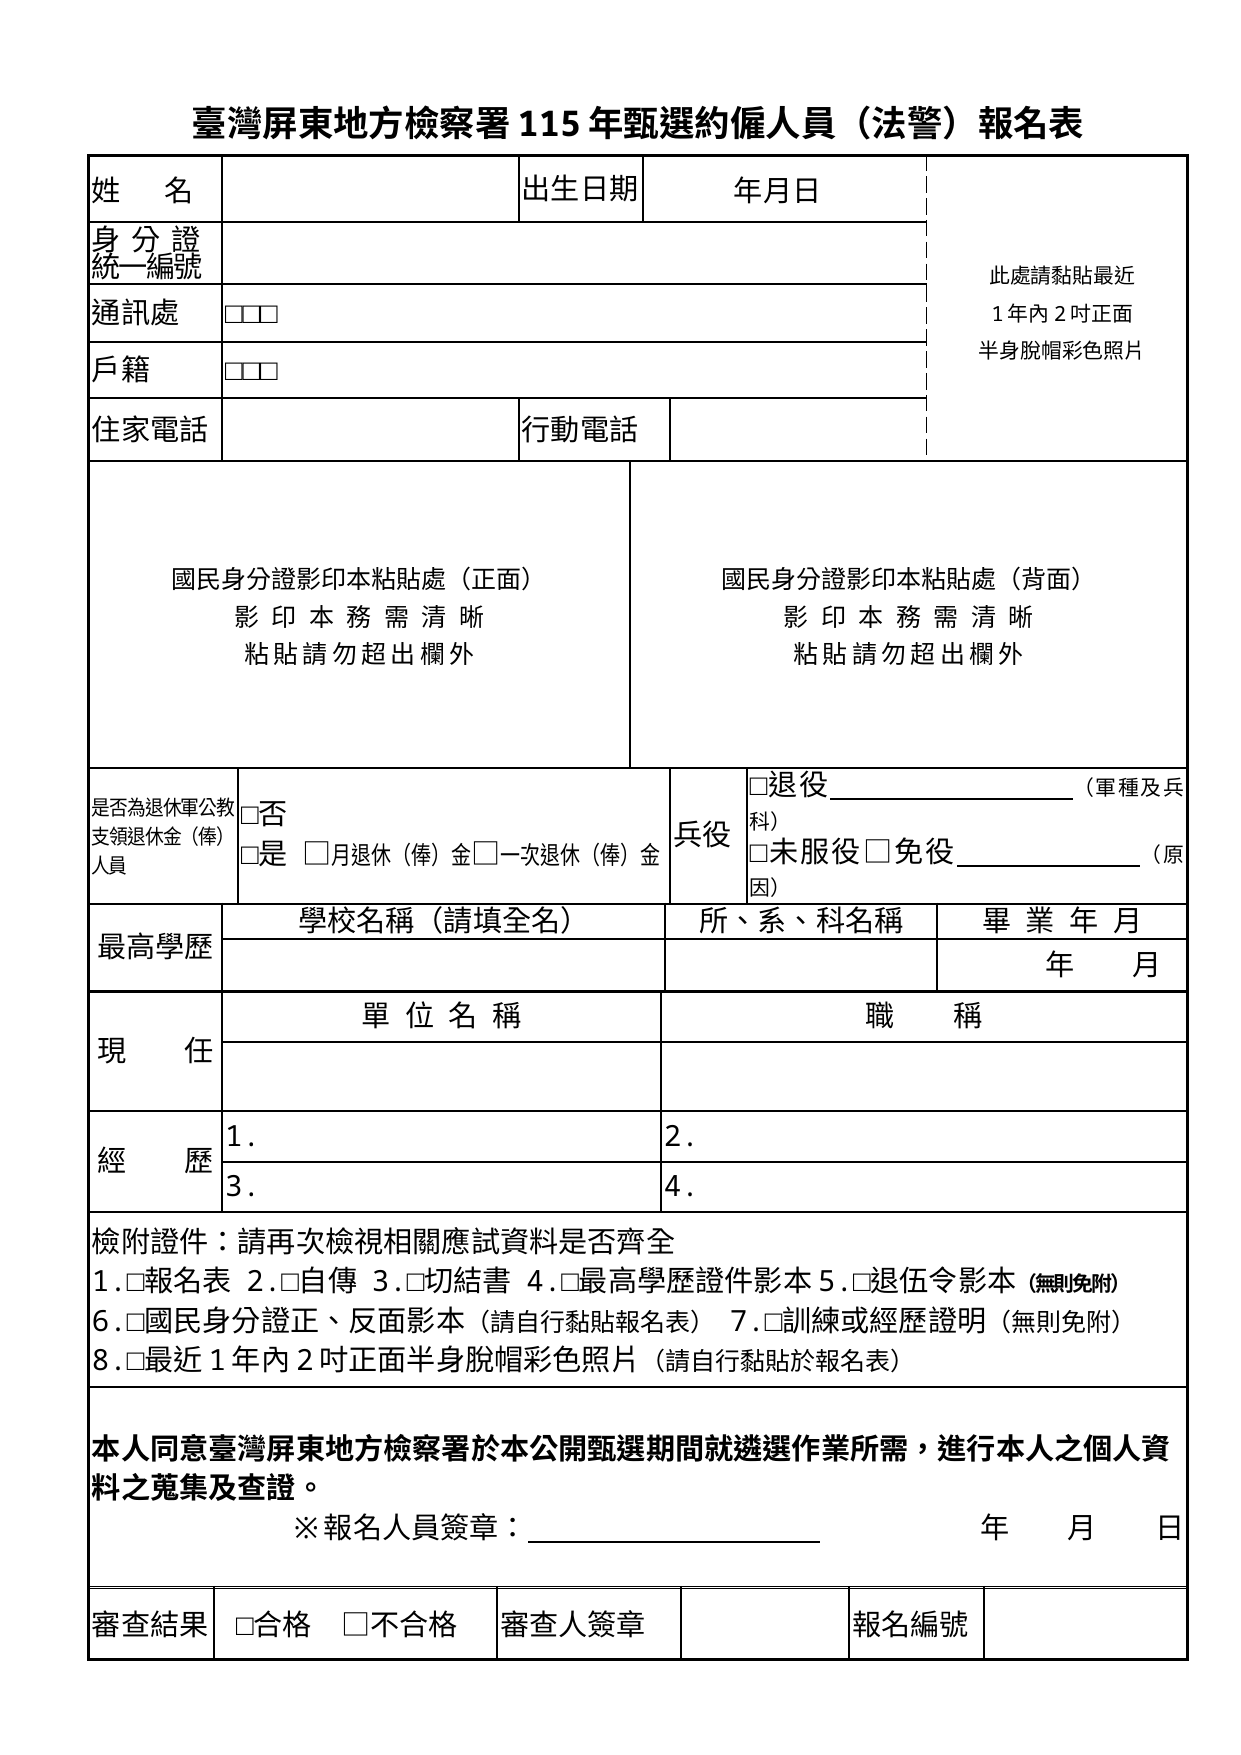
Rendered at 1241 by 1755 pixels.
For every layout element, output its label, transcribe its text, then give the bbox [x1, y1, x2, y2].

table_cell 此處請黏貼最近 1年內2吋正面 半身脫帽彩色照片 [927, 157, 1186, 460]
table_cell □否 □是 □月退休（俸）金□一次退休（俸）金 [239, 769, 669, 902]
table_header 臺灣屏東地方檢察署115年甄選約僱人員（法警）報名表 [89, 89, 1187, 154]
table_cell 是否為退休軍公教支領退休金（俸）人員 [90, 769, 237, 902]
table_cell 職 稱 [662, 993, 1186, 1041]
table_cell 年 月 [938, 940, 1186, 990]
table_cell 姓 名 [90, 157, 221, 221]
table_cell 4. [662, 1163, 1186, 1211]
table_cell [223, 399, 518, 460]
table_cell 出生日期 [520, 157, 642, 221]
table_cell 兵役 [671, 769, 746, 902]
table_cell 行動電話 [520, 399, 669, 460]
table_cell [223, 1043, 660, 1110]
table_cell [662, 1043, 1186, 1110]
table_cell 經 歷 [90, 1112, 221, 1211]
table_cell 畢 業 年 月 [938, 905, 1186, 938]
table_cell 所、系、科名稱 [666, 905, 936, 938]
table_cell 戶籍 [90, 343, 221, 397]
table_cell □合格 □不合格 [215, 1589, 496, 1657]
table_cell [223, 157, 518, 221]
table_cell □退役 （軍種及兵科） □未服役□免役 （原因） [748, 769, 1186, 902]
table_cell □□□ [223, 343, 927, 397]
table_cell 身 分 證 統一編號 [90, 223, 221, 282]
table_cell 最高學歷 [90, 905, 221, 990]
table_cell [985, 1589, 1186, 1657]
table_cell [671, 399, 927, 460]
table_cell 年月日 [644, 157, 927, 221]
table_cell 2. [662, 1112, 1186, 1161]
table_cell 住家電話 [90, 399, 221, 460]
table_cell □□□ [223, 285, 927, 341]
table_cell 報名編號 [850, 1589, 983, 1657]
table_cell [682, 1589, 848, 1657]
table_cell 現 任 [90, 993, 221, 1110]
table_cell 審查人簽章 [498, 1589, 680, 1657]
table_cell 通訊處 [90, 285, 221, 341]
table_cell 3. [223, 1163, 660, 1211]
table_cell 1. [223, 1112, 660, 1161]
table_cell [223, 940, 664, 990]
table_cell [223, 223, 927, 282]
table_cell 學校名稱（請填全名） [223, 905, 664, 938]
table_cell 本人同意臺灣屏東地方檢察署於本公開甄選期間就遴選作業所需，進行本人之個人資料之蒐集及查證。 ※報名人員簽章： 年 月 日 [90, 1388, 1186, 1586]
table_cell 審查結果 [90, 1589, 213, 1657]
table_cell 檢附證件：請再次檢視相關應試資料是否齊全 1.□報名表 2.□自傳 3.□切結書 4.□最高學歷證件影本5.□退伍令影本（無則免附） 6.□國民身分證正、反面影本（請自行黏貼報名表） 7.□訓練或經歷證明（無則免附） 8.□最近1年內2吋正面半身脫帽彩色照片（請自行黏貼於報名表） [90, 1213, 1186, 1386]
table_cell 國民身分證影印本粘貼處（背面） 影 印 本 務 需 清 晰 粘貼請勿超出欄外 [631, 462, 1186, 767]
table_cell [666, 940, 936, 990]
table_cell 國民身分證影印本粘貼處（正面） 影 印 本 務 需 清 晰 粘貼請勿超出欄外 [90, 462, 629, 767]
table_cell 單 位 名 稱 [223, 993, 660, 1041]
